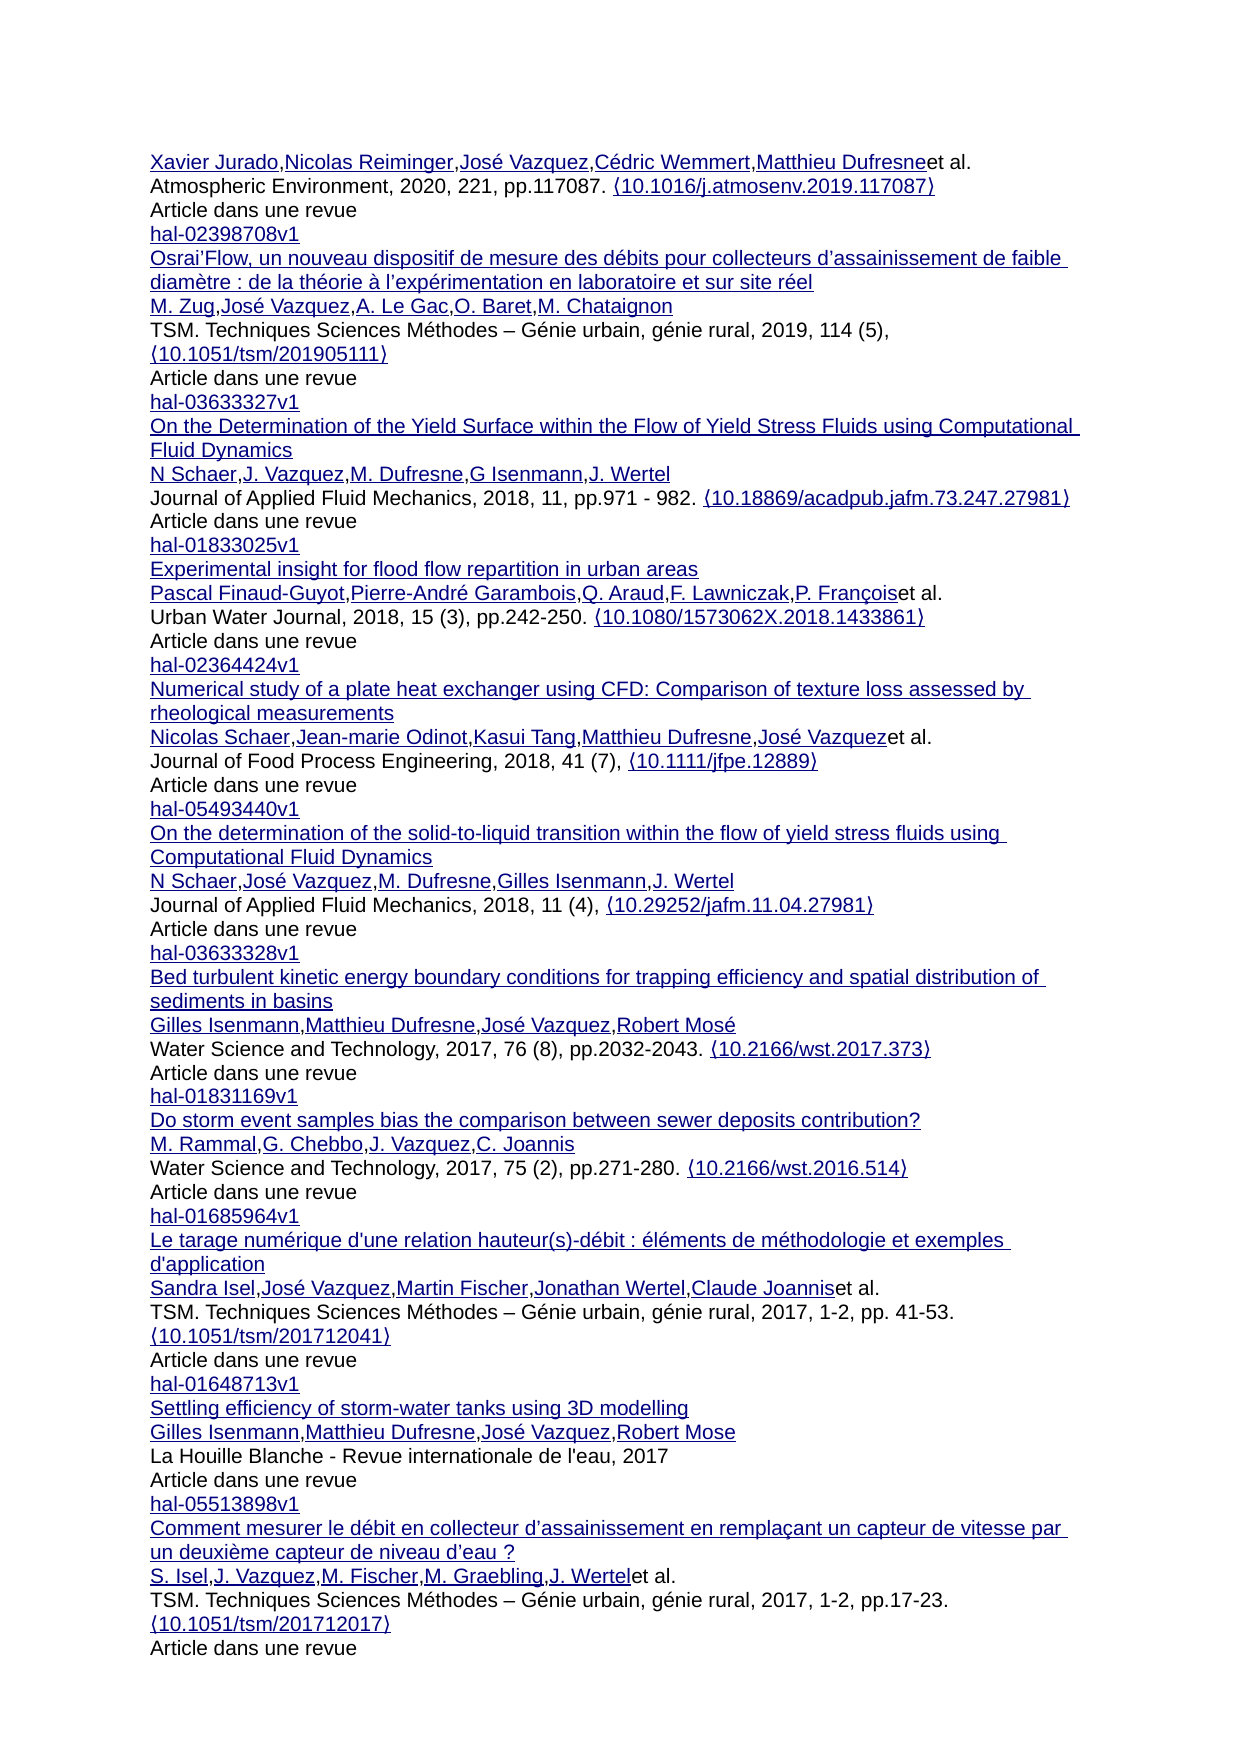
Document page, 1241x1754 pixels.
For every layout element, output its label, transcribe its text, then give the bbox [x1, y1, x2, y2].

table_cell Osrai’Flow, un nouveau dispositif de mesure des débits pour collecteurs d’assainissement de faible diamètre : de la théorie à l’expérimentation en laboratoire et sur site réel M. Zug,José Vazquez,A. Le Gac,O. Baret,M. Chataignon TSM. Techniques Sciences Méthodes – Génie urbain, génie rural, 2019, 114 (5), ⟨10.1051/tsm/201905111⟩ Article dans une revue hal-03633327v1 [150, 246, 1090, 413]
table_cell On the determination of the solid-to-liquid transition within the flow of yield stress fluids using Computational Fluid Dynamics N Schaer,José Vazquez,M. Dufresne,Gilles Isenmann,J. Wertel Journal of Applied Fluid Mechanics, 2018, 11 (4), ⟨10.29252/jafm.11.04.27981⟩ Article dans une revue hal-03633328v1 [150, 821, 1090, 964]
table_cell Settling efficiency of storm-water tanks using 3D modelling Gilles Isenmann,Matthieu Dufresne,José Vazquez,Robert Mose La Houille Blanche - Revue internationale de l'eau, 2017 Article dans une revue hal-05513898v1 [150, 1396, 1090, 1516]
table_cell Xavier Jurado,Nicolas Reiminger,José Vazquez,Cédric Wemmert,Matthieu Dufresneet al. Atmospheric Environment, 2020, 221, pp.117087. ⟨10.1016/j.atmosenv.2019.117087⟩ Article dans une revue hal-02398708v1 [150, 150, 1090, 246]
table_cell On the Determination of the Yield Surface within the Flow of Yield Stress Fluids using Computational Fluid Dynamics N Schaer,J. Vazquez,M. Dufresne,G Isenmann,J. Wertel Journal of Applied Fluid Mechanics, 2018, 11, pp.971 - 982. ⟨10.18869/acadpub.jafm.73.247.27981⟩ Article dans une revue hal-01833025v1 [150, 414, 1090, 557]
table_cell Experimental insight for flood flow repartition in urban areas Pascal Finaud-Guyot,Pierre-André Garambois,Q. Araud,F. Lawniczak,P. Françoiset al. Urban Water Journal, 2018, 15 (3), pp.242-250. ⟨10.1080/1573062X.2018.1433861⟩ Article dans une revue hal-02364424v1 [150, 557, 1090, 677]
table_cell Numerical study of a plate heat exchanger using CFD: Comparison of texture loss assessed by rheological measurements Nicolas Schaer,Jean‐marie Odinot,Kasui Tang,Matthieu Dufresne,José Vazquezet al. Journal of Food Process Engineering, 2018, 41 (7), ⟨10.1111/jfpe.12889⟩ Article dans une revue hal-05493440v1 [150, 677, 1090, 821]
table_cell Do storm event samples bias the comparison between sewer deposits contribution? M. Rammal,G. Chebbo,J. Vazquez,C. Joannis Water Science and Technology, 2017, 75 (2), pp.271-280. ⟨10.2166/wst.2016.514⟩ Article dans une revue hal-01685964v1 [150, 1108, 1090, 1228]
table_cell Comment mesurer le débit en collecteur d’assainissement en remplaçant un capteur de vitesse par un deuxième capteur de niveau d’eau ? S. Isel,J. Vazquez,M. Fischer,M. Graebling,J. Wertelet al. TSM. Techniques Sciences Méthodes – Génie urbain, génie rural, 2017, 1-2, pp.17-23. ⟨10.1051/tsm/201712017⟩ Article dans une revue [150, 1516, 1090, 1659]
table_cell Le tarage numérique d'une relation hauteur(s)-débit : éléments de méthodologie et exemples d'application Sandra Isel,José Vazquez,Martin Fischer,Jonathan Wertel,Claude Joanniset al. TSM. Techniques Sciences Méthodes – Génie urbain, génie rural, 2017, 1-2, pp. 41-53. ⟨10.1051/tsm/201712041⟩ Article dans une revue hal-01648713v1 [150, 1228, 1090, 1396]
table_cell Bed turbulent kinetic energy boundary conditions for trapping efficiency and spatial distribution of sediments in basins Gilles Isenmann,Matthieu Dufresne,José Vazquez,Robert Mosé Water Science and Technology, 2017, 76 (8), pp.2032-2043. ⟨10.2166/wst.2017.373⟩ Article dans une revue hal-01831169v1 [150, 965, 1090, 1108]
